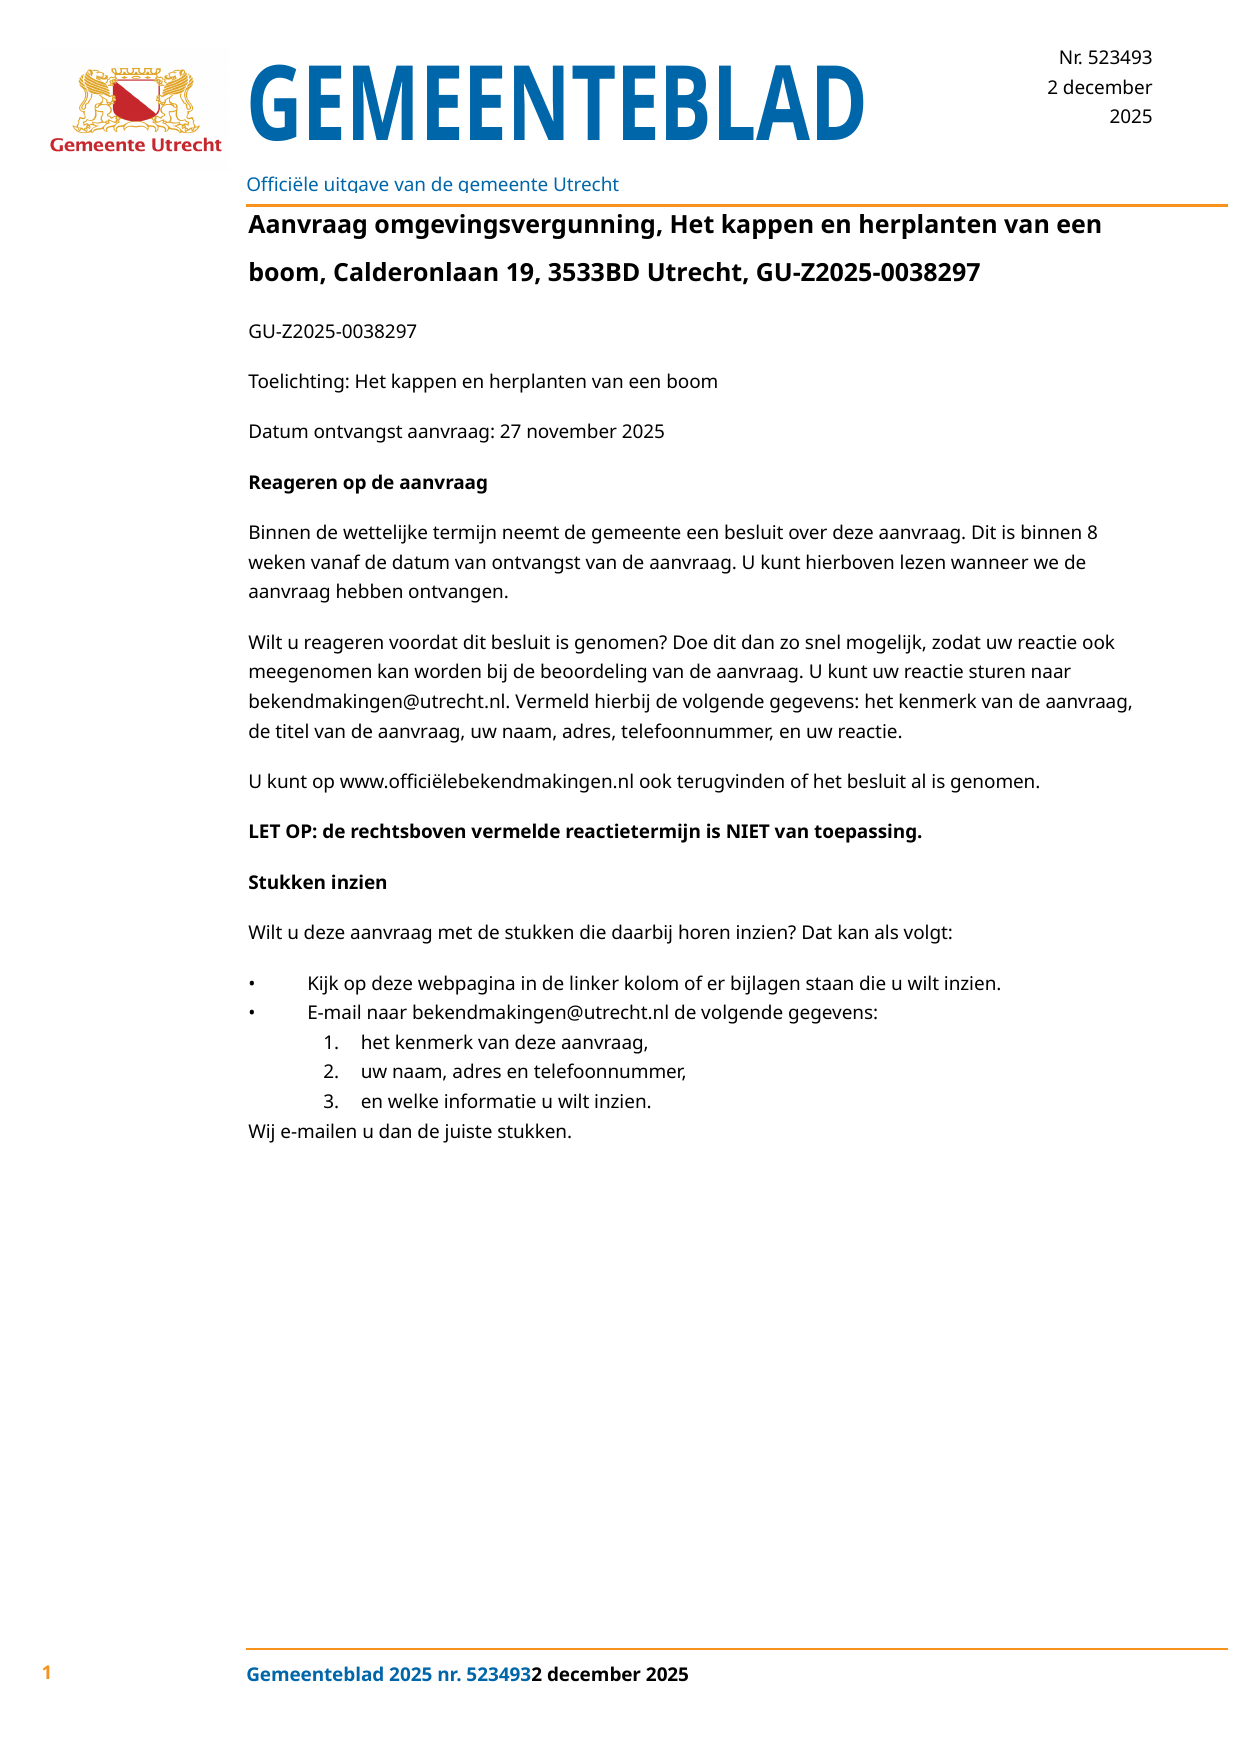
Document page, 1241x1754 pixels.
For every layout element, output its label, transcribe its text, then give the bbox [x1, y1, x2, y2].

picture [41, 47, 231, 172]
text Wij e-mailen u dan de juiste stukken. [248, 1118, 1152, 1144]
list het kenmerk van deze aanvraag, [323, 1029, 1152, 1055]
text Wilt u reageren voordat dit besluit is genomen? Doe dit dan zo snel mogelijk, zodat uw reactie ook meegenomen kan worden bij de beoordeling van de aanvraag. U kunt uw reactie sturen naar bekendmakingen@utrecht.nl. Vermeld hierbij de volgende gegevens: het kenmerk van de aanvraag, de titel van de aanvraag, uw naam, adres, telefoonnummer, en uw reactie. [248, 629, 1152, 744]
text U kunt op www.officiëlebekendmakingen.nl ook terugvinden of het besluit al is genomen. [248, 768, 1152, 794]
text Datum ontvangst aanvraag: 27 november 2025 [248, 419, 1152, 444]
list Kijk op deze webpagina in de linker kolom of er bijlagen staan die u wilt inzien. [248, 970, 1152, 996]
text Aanvraag omgevingsvergunning, Het kappen en herplanten van een boom, Calderonlaan 19, 3533BD Utrecht, GU-Z2025-0038297 [248, 207, 1152, 288]
text Reageren op de aanvraag [248, 469, 1152, 495]
list E-mail naar bekendmakingen@utrecht.nl de volgende gegevens: [248, 999, 1152, 1025]
text LET OP: de rechtsboven vermelde reactietermijn is NIET van toepassing. [248, 819, 1152, 844]
list en welke informatie u wilt inzien. [323, 1088, 1152, 1114]
text GU-Z2025-0038297 [248, 318, 1152, 344]
text Stukken inzien [248, 869, 1152, 895]
list uw naam, adres en telefoonnummer, [323, 1059, 1152, 1084]
text Wilt u deze aanvraag met de stukken die daarbij horen inzien? Dat kan als volgt: [248, 919, 1152, 945]
text Toelichting: Het kappen en herplanten van een boom [248, 368, 1152, 394]
text Binnen de wettelijke termijn neemt de gemeente een besluit over deze aanvraag. Dit is binnen 8 weken vanaf de datum van ontvangst van de aanvraag. U kunt hierboven lezen wanneer we de aanvraag hebben ontvangen. [248, 519, 1152, 604]
